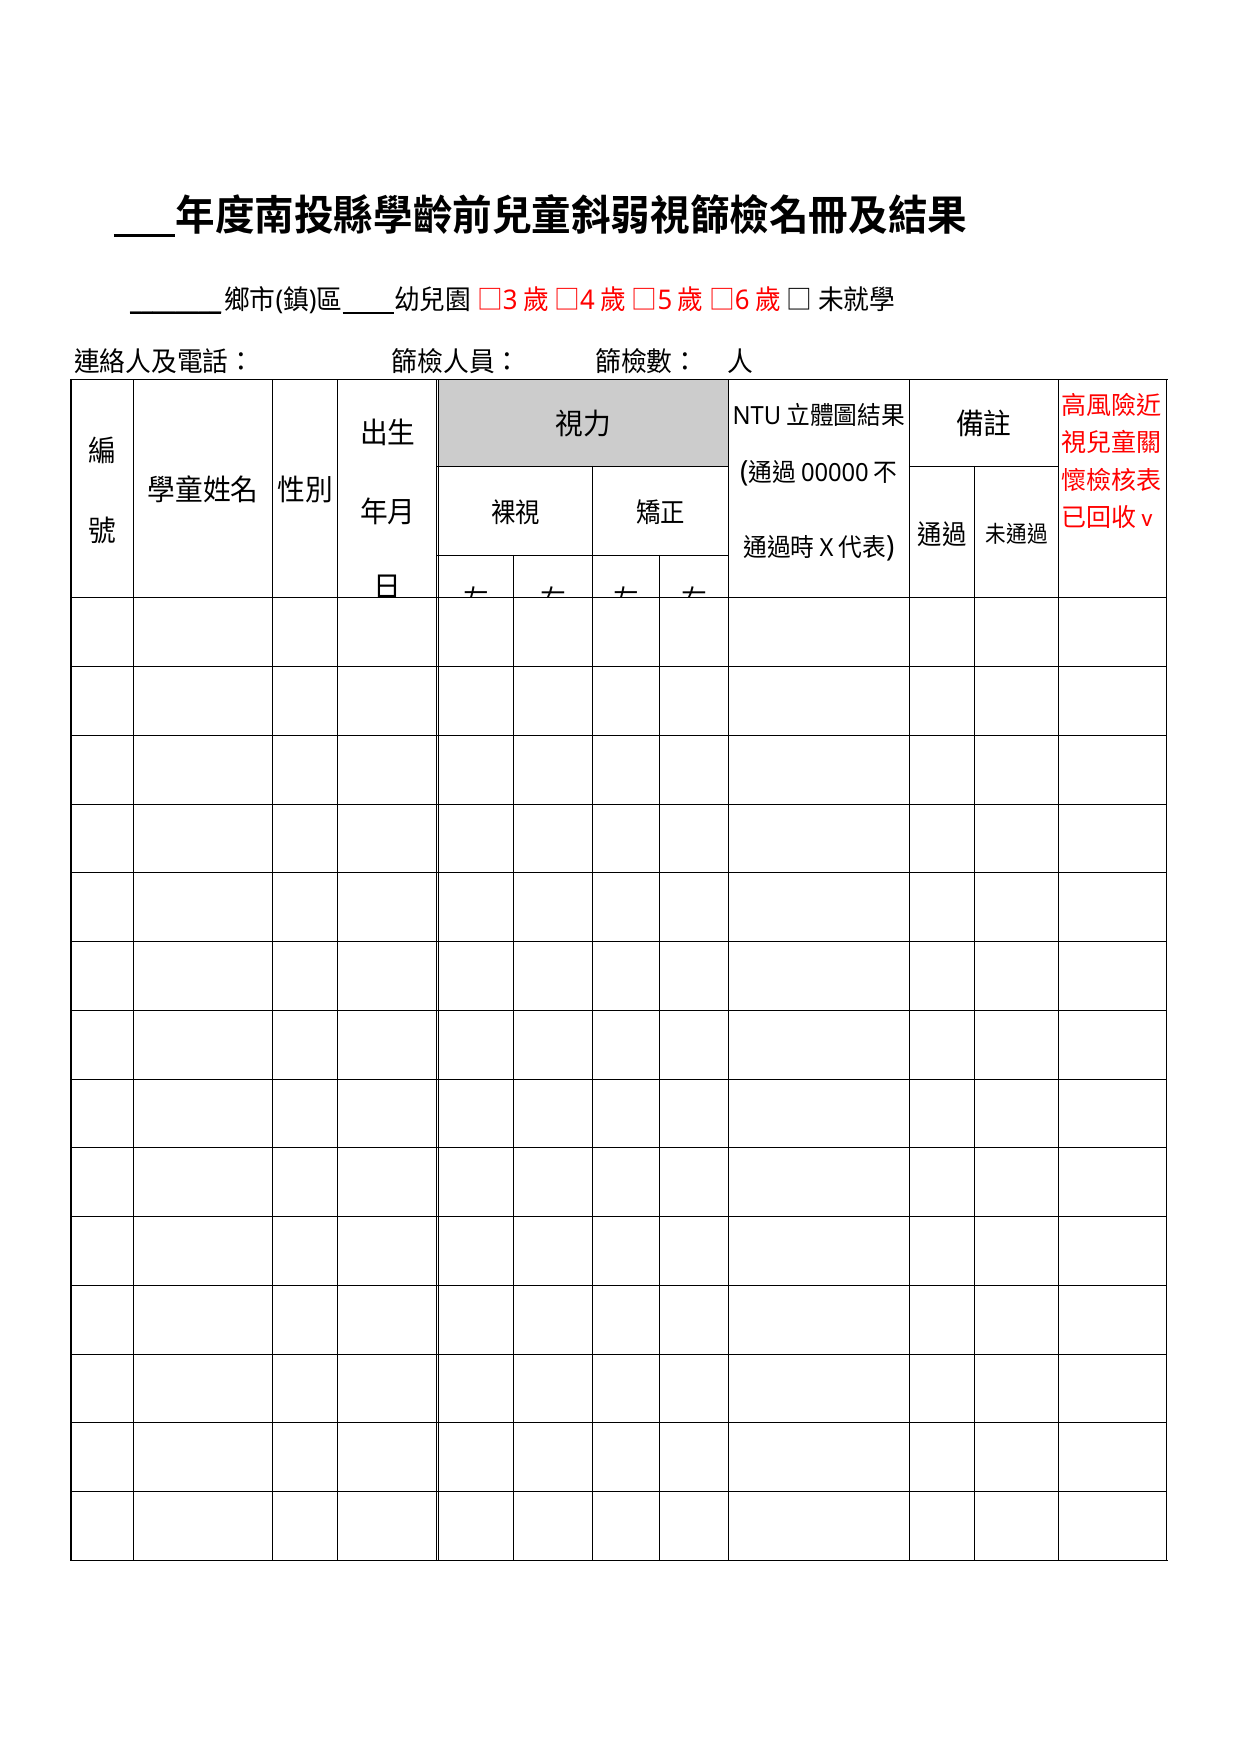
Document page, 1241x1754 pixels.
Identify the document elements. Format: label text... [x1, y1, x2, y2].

table_cell [660, 942, 728, 1010]
table_cell [660, 1080, 728, 1147]
table_cell [910, 1011, 974, 1078]
table_cell [273, 1148, 337, 1216]
table_cell [660, 873, 728, 941]
table_cell [910, 598, 974, 666]
table_cell [1059, 1148, 1166, 1216]
table_cell 左 [593, 556, 659, 597]
table_cell [593, 873, 659, 941]
table_cell [729, 598, 909, 666]
table_cell [134, 1148, 272, 1216]
table_cell [1059, 1011, 1166, 1078]
table_cell [729, 1355, 909, 1422]
table_cell [975, 1355, 1058, 1422]
table_cell [273, 598, 337, 666]
table_cell 右 [660, 556, 728, 597]
table_cell [134, 667, 272, 735]
table_cell [593, 1355, 659, 1422]
table_cell [975, 873, 1058, 941]
table_cell [273, 1492, 337, 1560]
table_cell [729, 1080, 909, 1147]
table_cell [134, 736, 272, 803]
table_cell [514, 667, 592, 735]
table_header 學童姓名 [134, 380, 272, 597]
table_cell 未通過 [975, 467, 1058, 597]
table_cell [72, 1080, 133, 1147]
table_cell [514, 1492, 592, 1560]
table_header 編 號 [72, 380, 133, 597]
table_cell [273, 1355, 337, 1422]
table_cell [338, 1423, 436, 1491]
table_cell [975, 1011, 1058, 1078]
table_cell [1059, 1286, 1166, 1353]
table_cell [134, 1423, 272, 1491]
table_cell [910, 667, 974, 735]
table_cell [72, 942, 133, 1010]
table_cell [72, 805, 133, 872]
table_cell [338, 942, 436, 1010]
table_header 備註 [910, 380, 1058, 466]
table_cell [439, 598, 513, 666]
table_cell [1059, 873, 1166, 941]
table_cell [134, 1286, 272, 1353]
table_cell [72, 667, 133, 735]
table_cell [593, 1423, 659, 1491]
table_cell [593, 598, 659, 666]
table_cell [514, 1080, 592, 1147]
table_cell [975, 805, 1058, 872]
text ________ 鄉市(鎮)區 幼兒園 □3歲 □4歲 □5歲 □6歲 □ 未就學 [74, 260, 1167, 335]
table_cell [975, 736, 1058, 803]
table_cell [514, 1148, 592, 1216]
table_cell [338, 873, 436, 941]
table_cell [439, 1423, 513, 1491]
table_cell [273, 667, 337, 735]
table_cell [72, 1423, 133, 1491]
table_cell [1059, 1423, 1166, 1491]
table_header 高風險近視兒童關懷檢核表已回收v [1059, 380, 1166, 597]
table_cell 裸視 [439, 467, 592, 555]
table_cell [975, 1080, 1058, 1147]
table_cell [514, 805, 592, 872]
table_cell [72, 736, 133, 803]
table_cell [660, 667, 728, 735]
table_cell [273, 805, 337, 872]
table_cell [660, 598, 728, 666]
table_cell [910, 1148, 974, 1216]
table_cell [273, 1011, 337, 1078]
table_cell [514, 1217, 592, 1285]
table_cell [134, 598, 272, 666]
table_cell [514, 873, 592, 941]
table_cell [338, 805, 436, 872]
table_cell [338, 1492, 436, 1560]
table_cell [72, 1148, 133, 1216]
table_cell [439, 873, 513, 941]
table_cell [273, 942, 337, 1010]
table_cell [439, 1011, 513, 1078]
table_cell [514, 1423, 592, 1491]
table_cell [910, 1286, 974, 1353]
table_cell [975, 1492, 1058, 1560]
table_cell 左 [439, 556, 513, 597]
table_header 性別 [273, 380, 337, 597]
table_cell [975, 1148, 1058, 1216]
table_header NTU立體圖結果 (通過00000不通過時X代表) [729, 380, 909, 597]
table_cell [660, 1492, 728, 1560]
table_cell [134, 1492, 272, 1560]
table_cell [338, 598, 436, 666]
table_cell [273, 1217, 337, 1285]
table_cell [729, 1011, 909, 1078]
table_cell [72, 1217, 133, 1285]
table_cell [439, 1492, 513, 1560]
table_cell [439, 667, 513, 735]
table_cell [910, 1492, 974, 1560]
table_cell [660, 736, 728, 803]
table_cell [439, 1080, 513, 1147]
table_cell [593, 1080, 659, 1147]
table_cell [1059, 598, 1166, 666]
table_cell [439, 1148, 513, 1216]
table_cell [975, 1217, 1058, 1285]
table_cell [514, 1355, 592, 1422]
table_cell [910, 1080, 974, 1147]
table_cell 矯正 [593, 467, 728, 555]
table_cell [660, 1423, 728, 1491]
table_cell [514, 1011, 592, 1078]
table_cell [439, 1355, 513, 1422]
table_cell [338, 1286, 436, 1353]
table_cell [593, 1286, 659, 1353]
table_cell 右 [514, 556, 592, 597]
table_cell [72, 1355, 133, 1422]
table_cell [72, 598, 133, 666]
table_cell [514, 1286, 592, 1353]
table_cell [273, 1423, 337, 1491]
table_cell [134, 873, 272, 941]
table_cell [1059, 805, 1166, 872]
table_cell [514, 942, 592, 1010]
table_cell [514, 736, 592, 803]
table_cell [593, 1148, 659, 1216]
table_cell [729, 667, 909, 735]
table_cell [1059, 1217, 1166, 1285]
table_cell [910, 942, 974, 1010]
text 年度南投縣學齡前兒童斜弱視篩檢名冊及結果 [74, 175, 1167, 250]
table_cell [273, 736, 337, 803]
table_cell [134, 805, 272, 872]
table_cell [134, 942, 272, 1010]
table_cell [729, 1286, 909, 1353]
table_cell [729, 1148, 909, 1216]
table_cell [975, 667, 1058, 735]
table_cell [910, 805, 974, 872]
table_cell [338, 736, 436, 803]
table_cell [593, 736, 659, 803]
table_cell [439, 942, 513, 1010]
table_cell [593, 1011, 659, 1078]
table_cell [72, 1011, 133, 1078]
table_cell [910, 1355, 974, 1422]
table_cell [975, 1423, 1058, 1491]
table_cell [910, 1217, 974, 1285]
table_cell [660, 1217, 728, 1285]
table_cell [975, 598, 1058, 666]
table_cell [338, 667, 436, 735]
table_cell [1059, 942, 1166, 1010]
table_cell [729, 942, 909, 1010]
table_cell [729, 1423, 909, 1491]
table_cell [660, 1355, 728, 1422]
table_header 出生 年月日 [338, 380, 436, 597]
table_cell [439, 805, 513, 872]
table_cell [134, 1355, 272, 1422]
table_cell [338, 1217, 436, 1285]
table_cell [439, 1217, 513, 1285]
table_cell [593, 805, 659, 872]
table_cell [514, 598, 592, 666]
table_cell [338, 1355, 436, 1422]
table_cell [72, 1492, 133, 1560]
table_cell [134, 1011, 272, 1078]
table_cell [729, 873, 909, 941]
table_cell [1059, 1492, 1166, 1560]
table_cell [593, 942, 659, 1010]
table_cell [593, 667, 659, 735]
table_cell [1059, 1355, 1166, 1422]
table_cell [338, 1080, 436, 1147]
table_cell [1059, 736, 1166, 803]
table_cell [729, 736, 909, 803]
table_cell [273, 1286, 337, 1353]
table_cell [134, 1080, 272, 1147]
table_cell [660, 1011, 728, 1078]
table_cell [338, 1148, 436, 1216]
table_cell [729, 1492, 909, 1560]
table_cell [72, 873, 133, 941]
table_cell [439, 736, 513, 803]
table_cell [593, 1492, 659, 1560]
table_cell [910, 736, 974, 803]
text 連絡人及電話： 篩檢人員： 篩檢數： 人 [74, 339, 1167, 379]
table_cell [729, 1217, 909, 1285]
table_cell [72, 1286, 133, 1353]
table_cell [338, 1011, 436, 1078]
table_cell [729, 805, 909, 872]
table_cell [1059, 1080, 1166, 1147]
table_header 視力 [439, 380, 728, 466]
table_cell [660, 1286, 728, 1353]
table_cell [975, 1286, 1058, 1353]
table_cell [660, 805, 728, 872]
table_cell [1059, 667, 1166, 735]
table_cell [975, 942, 1058, 1010]
table_cell [273, 1080, 337, 1147]
table_cell [439, 1286, 513, 1353]
table_cell [910, 1423, 974, 1491]
table_cell [593, 1217, 659, 1285]
table_cell [660, 1148, 728, 1216]
table_cell [273, 873, 337, 941]
table_cell 通過 [910, 467, 974, 597]
table_cell [134, 1217, 272, 1285]
table_cell [910, 873, 974, 941]
